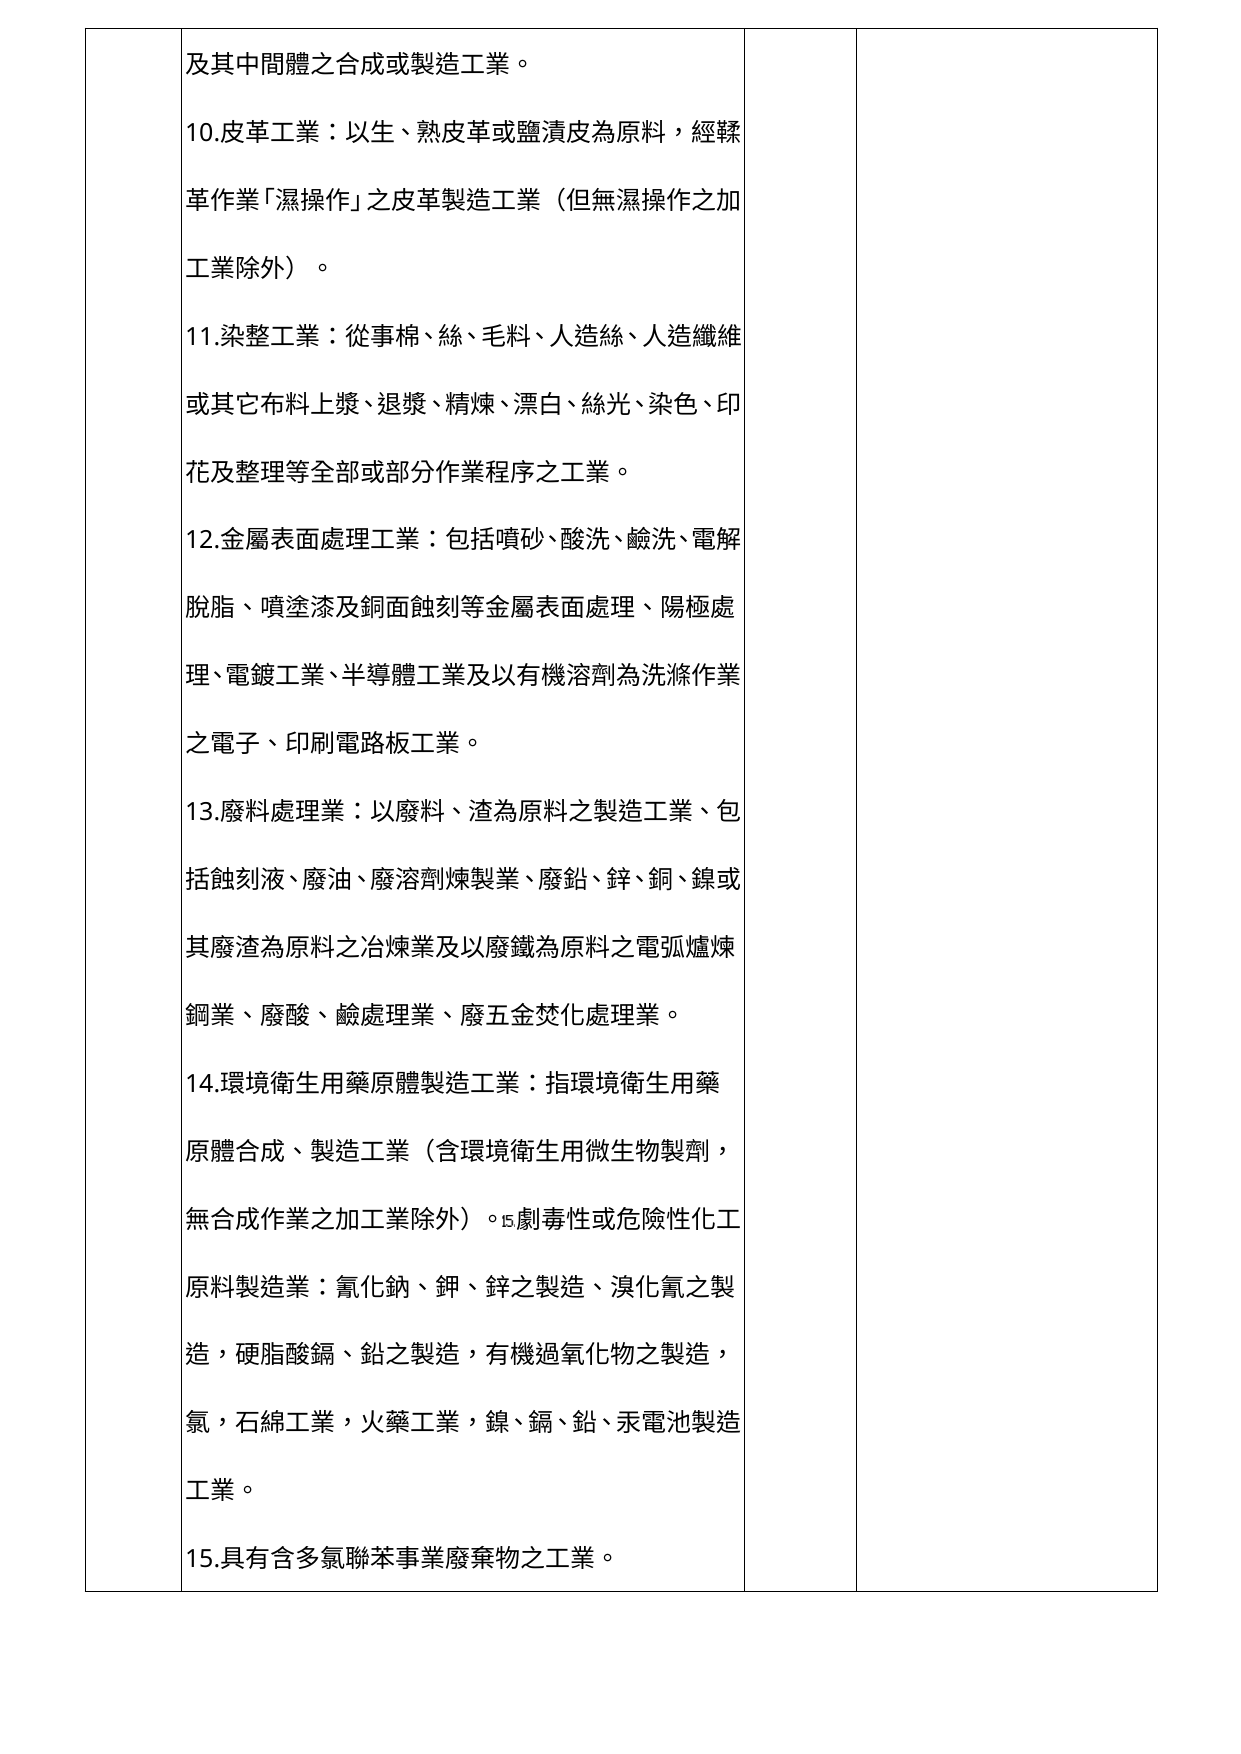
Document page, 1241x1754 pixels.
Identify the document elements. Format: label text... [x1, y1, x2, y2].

table_cell [857, 29, 1157, 1591]
table_cell 1.金屬冶煉工業：以礦石為原料之金屬冶煉工業，包括煉銅、鋅、鎘、鋁、鎳、鉛、鋼鐵及其他金屬工業。 2.煉油工業：以原油為原料之煉製工業。 3.石油化學工業：指石油化學基本原料之製造工業，包括乙烯、丙烯、丁烯、丁二烯、芳香烴等基本原料之製造工業。 4.紙漿工業：以稻草、蔗渣、木片、樹皮為原料之化學紙漿製造工業（包括嫘縈紙漿）。 5.農藥原體製造工業：指農藥原體合成、製造工業。6.煉焦工業：以煤為原料煉製焦炭之工業。 7.二氧化鈦製造工業：以鈦礦為原料之鈦白粉製造工業。 8.酸鹼工業：指各種無機酸（如硫酸、鹽酸、硝酸、氫氟酸）；鹼（如燒鹼、純鹼）之製造工業。 9.染、顏料工業：指有機、無機染、顏料、塗料、油漆及其中間體之合成或製造工業。 10.皮革工業：以生、熟皮革或鹽漬皮為原料，經鞣革作業「濕操作」之皮革製造工業（但無濕操作之加工業除外）。 11.染整工業：從事棉、絲、毛料、人造絲、人造纖維或其它布料上漿、退漿、精煉、漂白、絲光、染色、印花及整理等全部或部分作業程序之工業。 12.金屬表面處理工業：包括噴砂、酸洗、鹼洗、電解脫脂、噴塗漆及銅面蝕刻等金屬表面處理、陽極處理、電鍍工業、半導體工業及以有機溶劑為洗滌作業之電子、印刷電路板工業。 13.廢料處理業：以廢料、渣為原料之製造工業、包括蝕刻液、廢油、廢溶劑煉製業、廢鉛、鋅、銅、鎳或其廢渣為原料之冶煉業及以廢鐵為原料之電弧爐煉鋼業、廢酸、鹼處理業、廢五金焚化處理業。 14.環境衛生用藥原體製造工業：指環境衛生用藥原體合成、製造工業（含環境衛生用微生物製劑，無合成作業之加工業除外）。劇毒性或危險性化工原料製造業：氰化鈉、鉀、鋅之製造、溴化氰之製造，硬脂酸鎘、鉛之製造，有機過氧化物之製造，氯，石綿工業，火藥工業，鎳、鎘、鉛、汞電池製造工業。 15.具有含多氯聯苯事業廢棄物之工業。 [182, 29, 744, 1591]
picture [502, 1215, 515, 1227]
table_cell [86, 29, 181, 1591]
table_cell [745, 29, 856, 1591]
